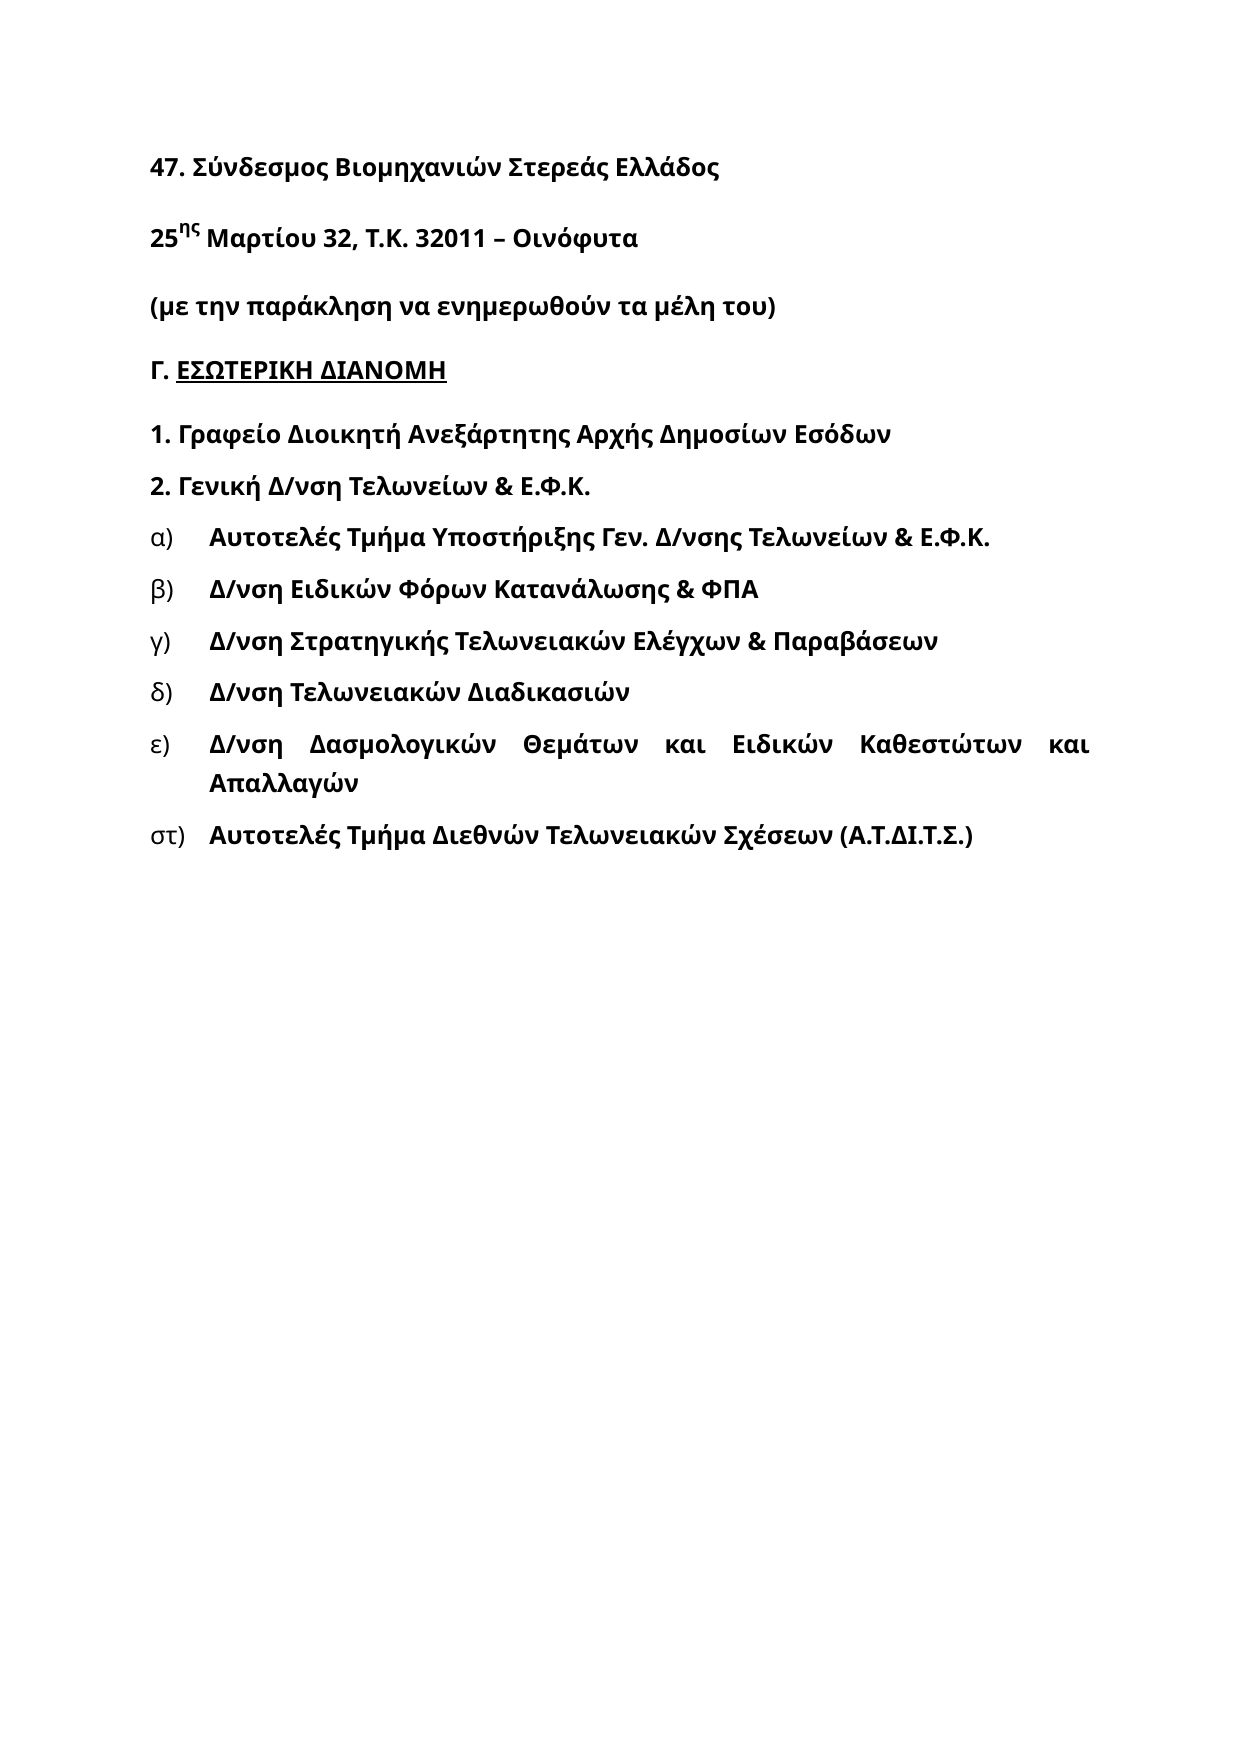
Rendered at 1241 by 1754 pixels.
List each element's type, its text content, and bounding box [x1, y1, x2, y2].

text (με την παράκληση να ενημερωθούν τα μέλη του) [150, 288, 1090, 322]
text 25ης Μαρτίου 32, Τ.Κ. 32011 – Οινόφυτα [150, 214, 1090, 257]
list β) Δ/νση Ειδικών Φόρων Κατανάλωσης & ΦΠΑ [150, 571, 1090, 606]
text 47. Σύνδεσμος Βιομηχανιών Στερεάς Ελλάδος [150, 150, 1090, 184]
text 2. Γενική Δ/νση Τελωνείων & Ε.Φ.Κ. [150, 468, 1090, 502]
list α) Αυτοτελές Τμήμα Υποστήριξης Γεν. Δ/νσης Τελωνείων & Ε.Φ.Κ. [150, 520, 1090, 554]
list στ) Αυτοτελές Τμήμα Διεθνών Τελωνειακών Σχέσεων (Α.Τ.ΔΙ.Τ.Σ.) [150, 817, 1090, 851]
text 1. Γραφείο Διοικητή Ανεξάρτητης Αρχής Δημοσίων Εσόδων [150, 416, 1090, 451]
list γ) Δ/νση Στρατηγικής Τελωνειακών Ελέγχων & Παραβάσεων [150, 623, 1090, 657]
text Γ. ΕΣΩΤΕΡΙΚΗ ΔΙΑΝΟΜΗ [150, 352, 1090, 386]
list δ) Δ/νση Τελωνειακών Διαδικασιών [150, 675, 1090, 709]
list ε) Δ/νση Δασμολογικών Θεμάτων και Ειδικών Καθεστώτων και Απαλλαγών [150, 726, 1090, 800]
